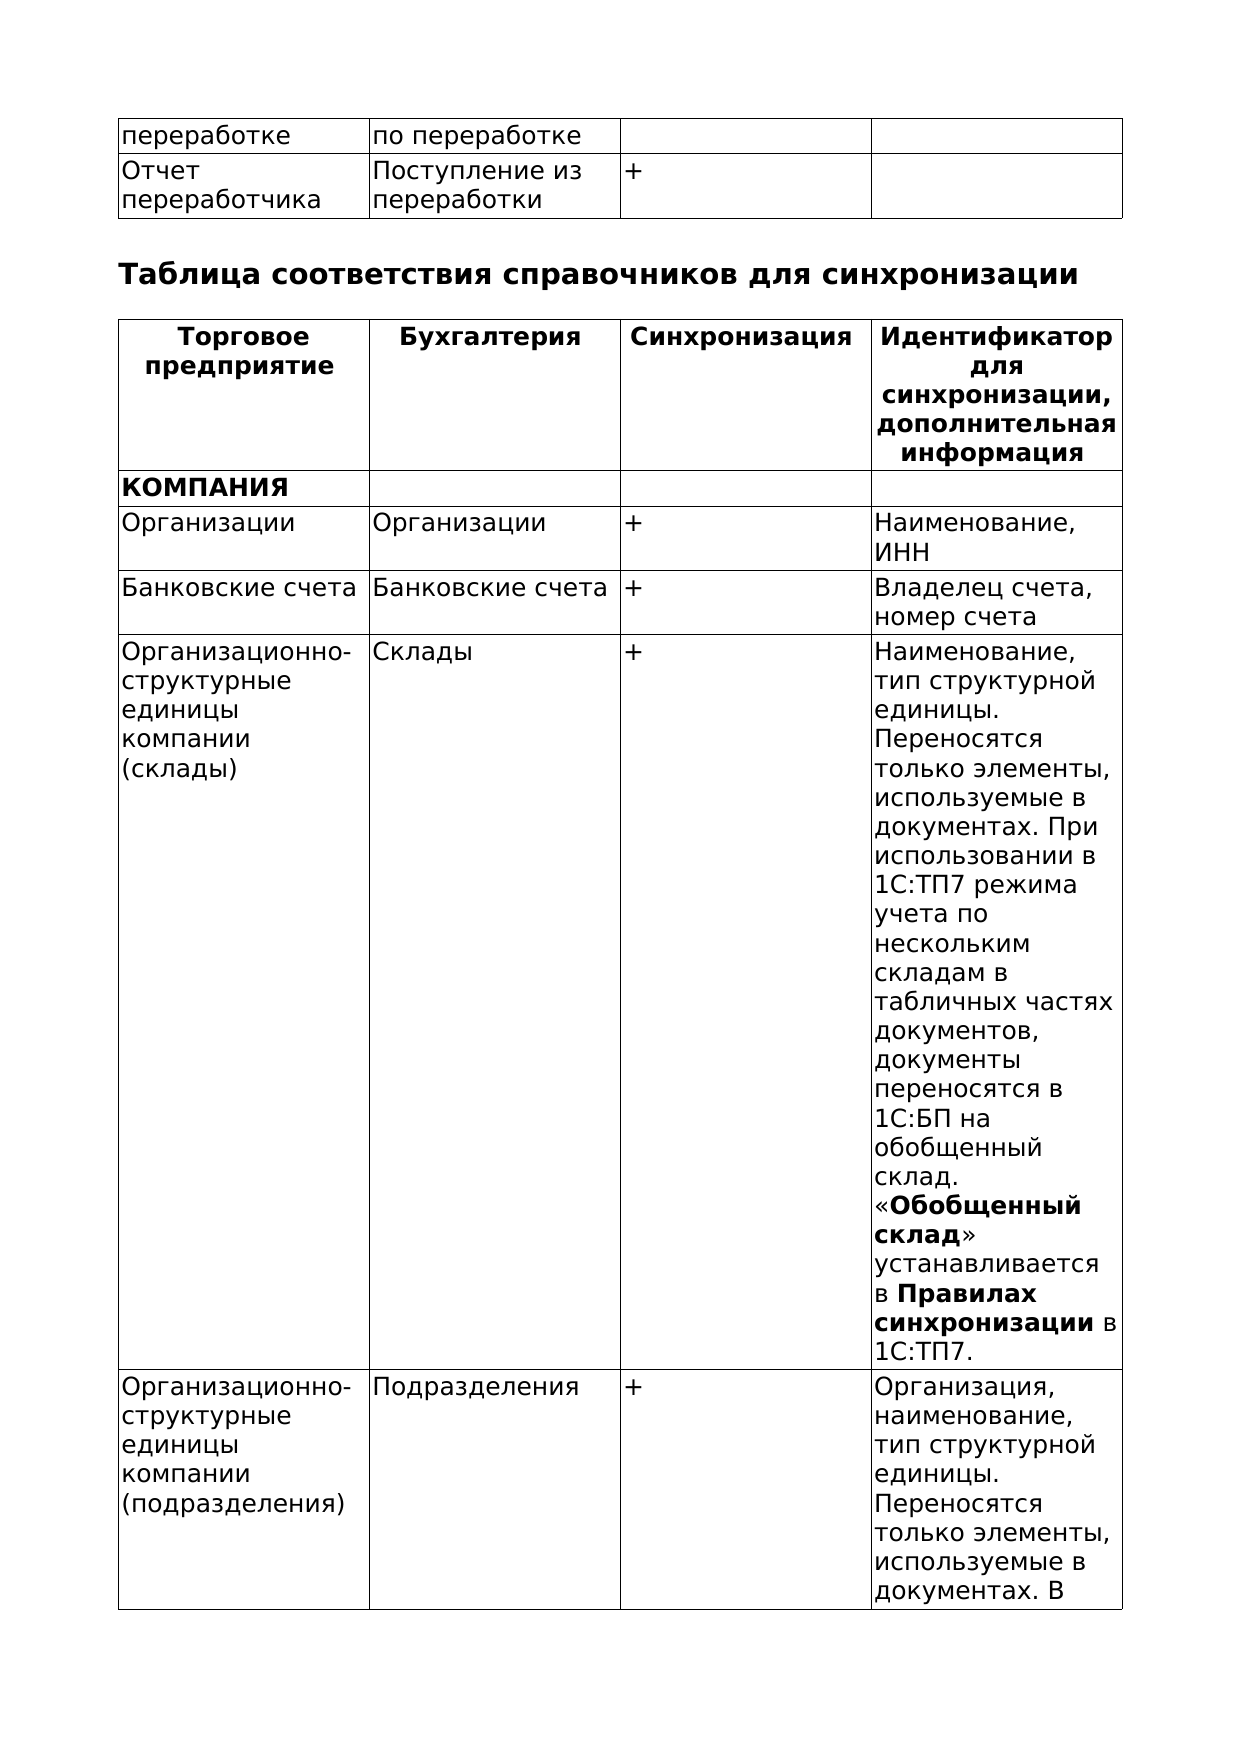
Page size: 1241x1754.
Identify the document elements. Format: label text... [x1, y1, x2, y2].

table_cell Организационно-структурные единицы компании (склады) [119, 635, 369, 1369]
table_header Бухгалтерия [370, 320, 620, 470]
table_cell Организации [370, 507, 620, 570]
table_header Идентификатор для синхронизации, дополнительная информация [872, 320, 1122, 470]
table_cell [872, 119, 1122, 153]
table_cell + [621, 1370, 871, 1608]
table_cell Поступление из переработки [370, 154, 620, 217]
table_cell переработке [119, 119, 369, 153]
table_cell [621, 119, 871, 153]
table_header Синхронизация [621, 320, 871, 470]
table_header Торговое предприятие [119, 320, 369, 470]
table_cell Банковские счета [370, 571, 620, 634]
table_cell Отчет переработчика [119, 154, 369, 217]
table_cell + [621, 154, 871, 217]
subtitle Таблица соответствия справочников для синхронизации [118, 257, 1122, 291]
table_cell [872, 154, 1122, 217]
table_cell + [621, 635, 871, 1369]
table_cell КОМПАНИЯ [119, 471, 369, 506]
table_cell Организация, наименование, тип структурной единицы. Переносятся только элементы, используемые в документах. В [872, 1370, 1122, 1608]
table_cell по переработке [370, 119, 620, 153]
table_cell + [621, 507, 871, 570]
table_cell [872, 471, 1122, 506]
table_cell Банковские счета [119, 571, 369, 634]
table_cell Владелец счета, номер счета [872, 571, 1122, 634]
table_cell Склады [370, 635, 620, 1369]
table_cell + [621, 571, 871, 634]
table_cell Подразделения [370, 1370, 620, 1608]
table_cell Наименование, ИНН [872, 507, 1122, 570]
table_cell Организационно-структурные единицы компании (подразделения) [119, 1370, 369, 1608]
table_cell [621, 471, 871, 506]
table_cell Организации [119, 507, 369, 570]
table_cell Наименование, тип структурной единицы. Переносятся только элементы, используемые в документах. При использовании в 1С:ТП7 режима учета по нескольким складам в табличных частях документов, документы переносятся в 1С:БП на обобщенный склад. «Обобщенный склад» устанавливается в Правилах синхронизации в 1С:ТП7. [872, 635, 1122, 1369]
table_cell [370, 471, 620, 506]
